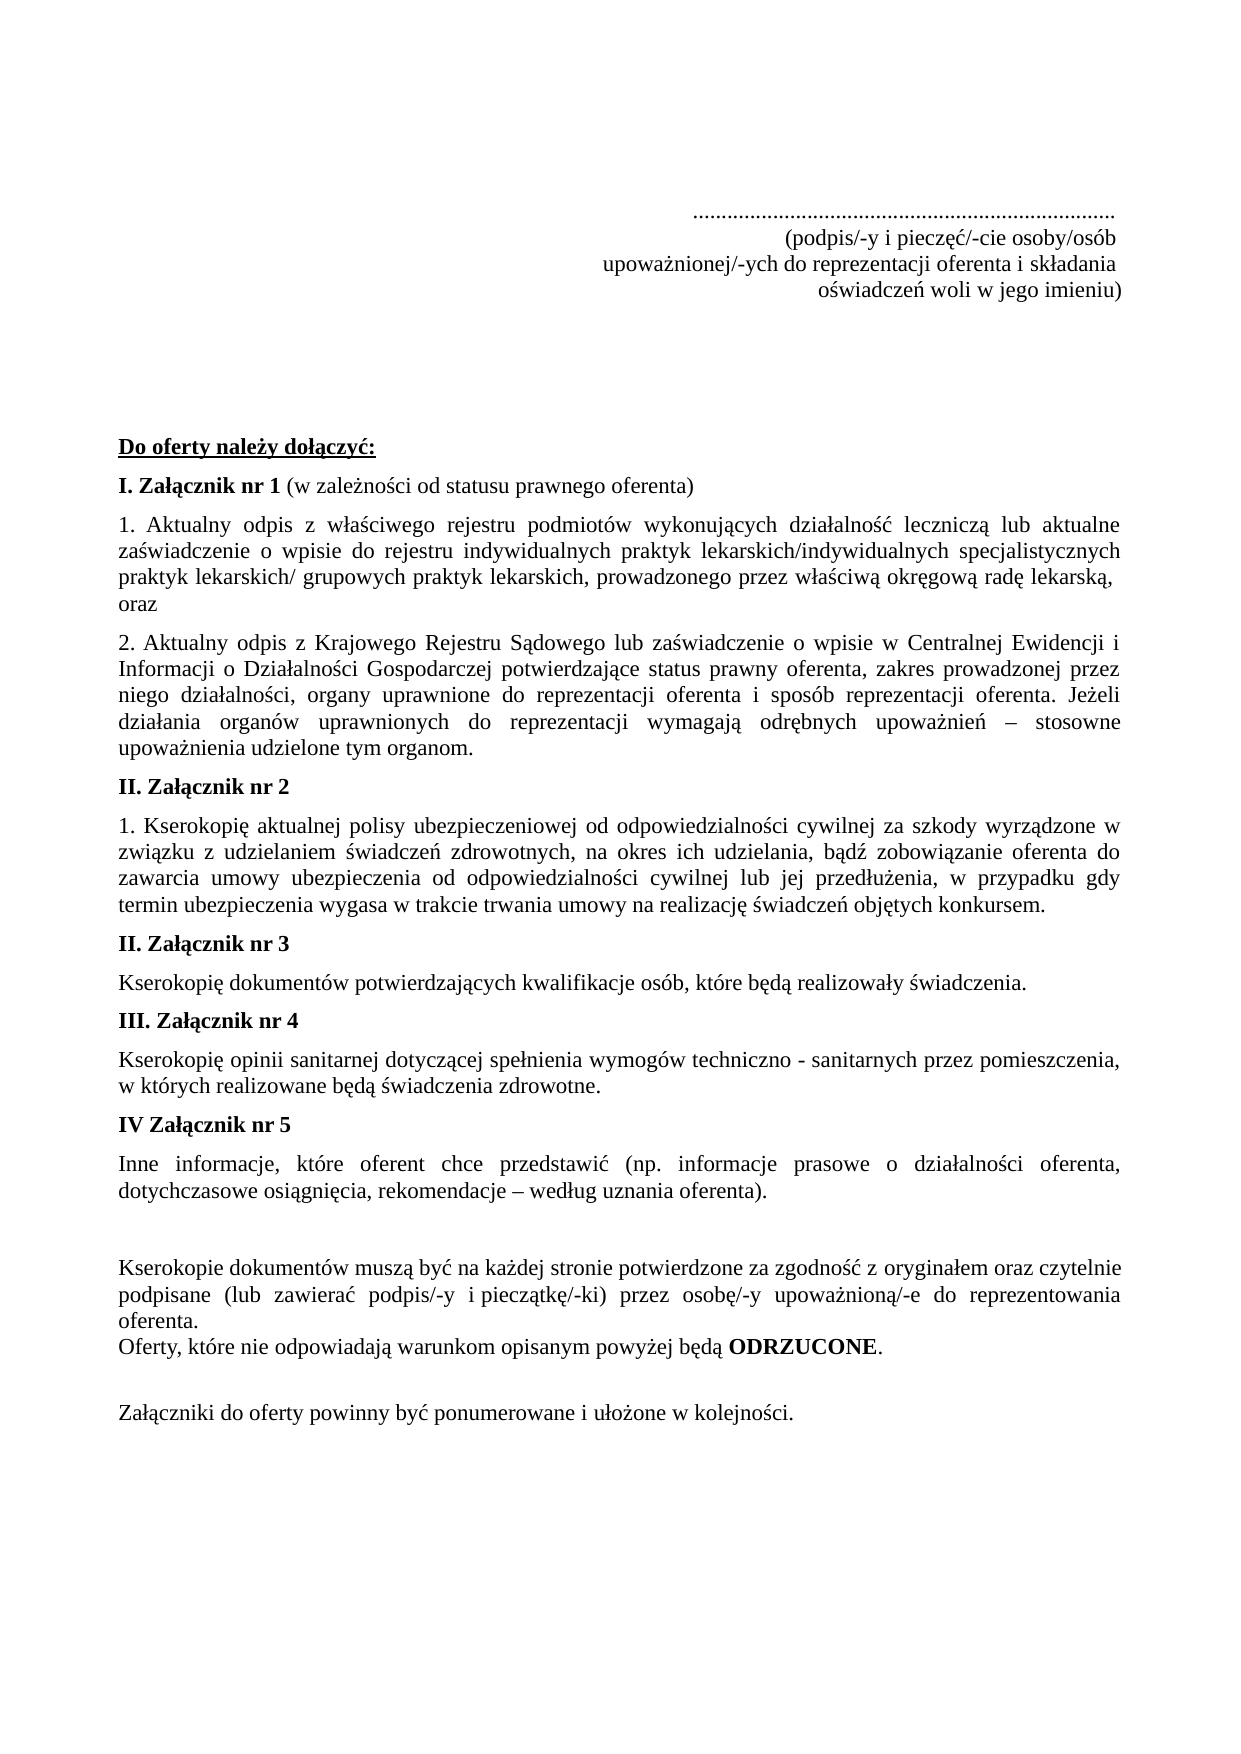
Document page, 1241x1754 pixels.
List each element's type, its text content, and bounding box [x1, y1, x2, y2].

text 2. Aktualny odpis z Krajowego Rejestru Sądowego lub zaświadczenie o wpisie w Centralnej Ewidencji i Informacji o Działalności Gospodarczej potwierdzające status prawny oferenta, zakres prowadzonej przez niego działalności, organy uprawnione do reprezentacji oferenta i sposób reprezentacji oferenta. Jeżeli działania organów uprawnionych do reprezentacji wymagają odrębnych upoważnień – stosowne upoważnienia udzielone tym organom. [118, 629, 1122, 760]
text IV Załącznik nr 5 [118, 1111, 1122, 1138]
text Załączniki do oferty powinny być ponumerowane i ułożone w kolejności. [118, 1372, 1122, 1425]
text I. Załącznik nr 1 (w zależności od statusu prawnego oferenta) [118, 472, 1122, 498]
text Inne informacje, które oferent chce przedstawić (np. informacje prasowe o działalności oferenta, dotychczasowe osiągnięcia, rekomendacje – według uznania oferenta). [118, 1150, 1122, 1203]
list III. Załącznik nr 4 [118, 1007, 1122, 1034]
list Kserokopię opinii sanitarnej dotyczącej spełnienia wymogów techniczno - sanitarnych przez pomieszczenia, w których realizowane będą świadczenia zdrowotne. [118, 1046, 1122, 1099]
text II. Załącznik nr 3 [118, 930, 1122, 956]
text .......................................................................... (podpis/-y i pieczęć/-cie osoby/osób upoważnionej/-ych do reprezentacji oferenta i składania oświadczeń woli w jego imieniu) [177, 118, 1122, 303]
text Kserokopie dokumentów muszą być na każdej stronie potwierdzone za zgodność z oryginałem oraz czytelnie podpisane (lub zawierać podpis/-y i pieczątkę/-ki) przez osobę/-y upoważnioną/-e do reprezentowania oferenta. Oferty, które nie odpowiadają warunkom opisanym powyżej będą ODRZUCONE. [118, 1254, 1122, 1360]
list 1. Kserokopię aktualnej polisy ubezpieczeniowej od odpowiedzialności cywilnej za szkody wyrządzone w związku z udzielaniem świadczeń zdrowotnych, na okres ich udzielania, bądź zobowiązanie oferenta do zawarcia umowy ubezpieczenia od odpowiedzialności cywilnej lub jej przedłużenia, w przypadku gdy termin ubezpieczenia wygasa w trakcie trwania umowy na realizację świadczeń objętych konkursem. [118, 812, 1122, 917]
text Kserokopię dokumentów potwierdzających kwalifikacje osób, które będą realizowały świadczenia. [118, 968, 1122, 995]
list II. Załącznik nr 2 [118, 773, 1122, 799]
text 1. Aktualny odpis z właściwego rejestru podmiotów wykonujących działalność leczniczą lub aktualne zaświadczenie o wpisie do rejestru indywidualnych praktyk lekarskich/indywidualnych specjalistycznych praktyk lekarskich/ grupowych praktyk lekarskich, prowadzonego przez właściwą okręgową radę lekarską, oraz [118, 511, 1122, 616]
text Do oferty należy dołączyć: [118, 354, 1122, 459]
